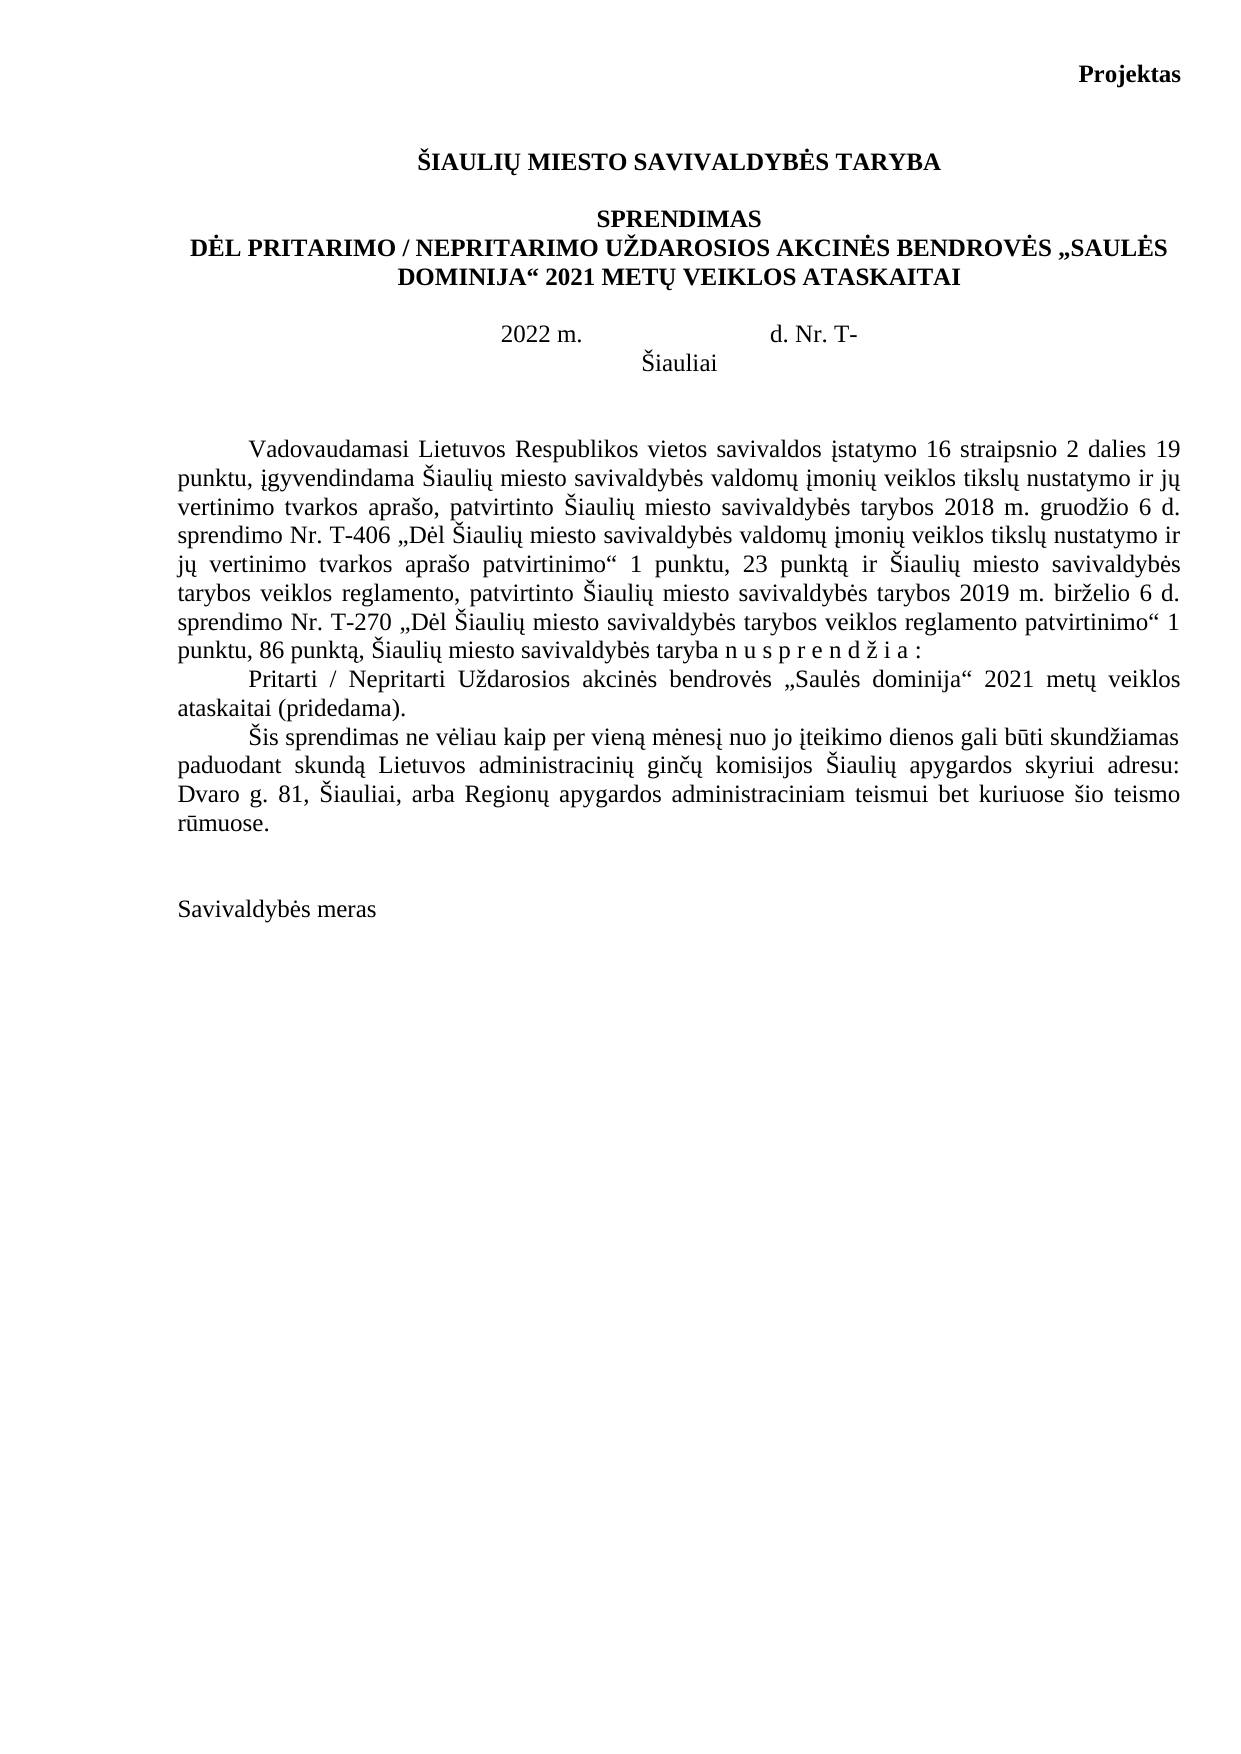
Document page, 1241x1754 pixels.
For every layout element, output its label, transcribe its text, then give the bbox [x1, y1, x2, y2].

text 2022 m. d. Nr. T- [177, 319, 1181, 348]
text DĖL PRITARIMO / NEPRITARIMO UŽDAROSIOS AKCINĖS BENDROVĖS „SAULĖS DOMINIJA“ 2021 METŲ VEIKLOS ATASKAITAI [177, 233, 1181, 291]
text Savivaldybės meras [177, 894, 1181, 923]
text Pritarti / Nepritarti Uždarosios akcinės bendrovės „Saulės dominija“ 2021 metų veiklos ataskaitai (pridedama). [177, 664, 1181, 722]
text SPRENDIMAS [177, 204, 1181, 233]
text Šis sprendimas ne vėliau kaip per vieną mėnesį nuo jo įteikimo dienos gali būti skundžiamas paduodant skundą Lietuvos administracinių ginčų komisijos Šiaulių apygardos skyriui adresu: Dvaro g. 81, Šiauliai, arba Regionų apygardos administraciniam teismui bet kuriuose šio teismo rūmuose. [177, 722, 1181, 837]
text ŠIAULIŲ MIESTO SAVIVALDYBĖS TARYBA [177, 147, 1181, 176]
text Šiauliai [177, 348, 1181, 377]
text Vadovaudamasi Lietuvos Respublikos vietos savivaldos įstatymo 16 straipsnio 2 dalies 19 punktu, įgyvendindama Šiaulių miesto savivaldybės valdomų įmonių veiklos tikslų nustatymo ir jų vertinimo tvarkos aprašo, patvirtinto Šiaulių miesto savivaldybės tarybos 2018 m. gruodžio 6 d. sprendimo Nr. T-406 „Dėl Šiaulių miesto savivaldybės valdomų įmonių veiklos tikslų nustatymo ir jų vertinimo tvarkos aprašo patvirtinimo“ 1 punktu, 23 punktą ir Šiaulių miesto savivaldybės tarybos veiklos reglamento, patvirtinto Šiaulių miesto savivaldybės tarybos 2019 m. birželio 6 d. sprendimo Nr. T-270 „Dėl Šiaulių miesto savivaldybės tarybos veiklos reglamento patvirtinimo“ 1 punktu, 86 punktą, Šiaulių miesto savivaldybės taryba nusprendžia: [177, 434, 1181, 664]
